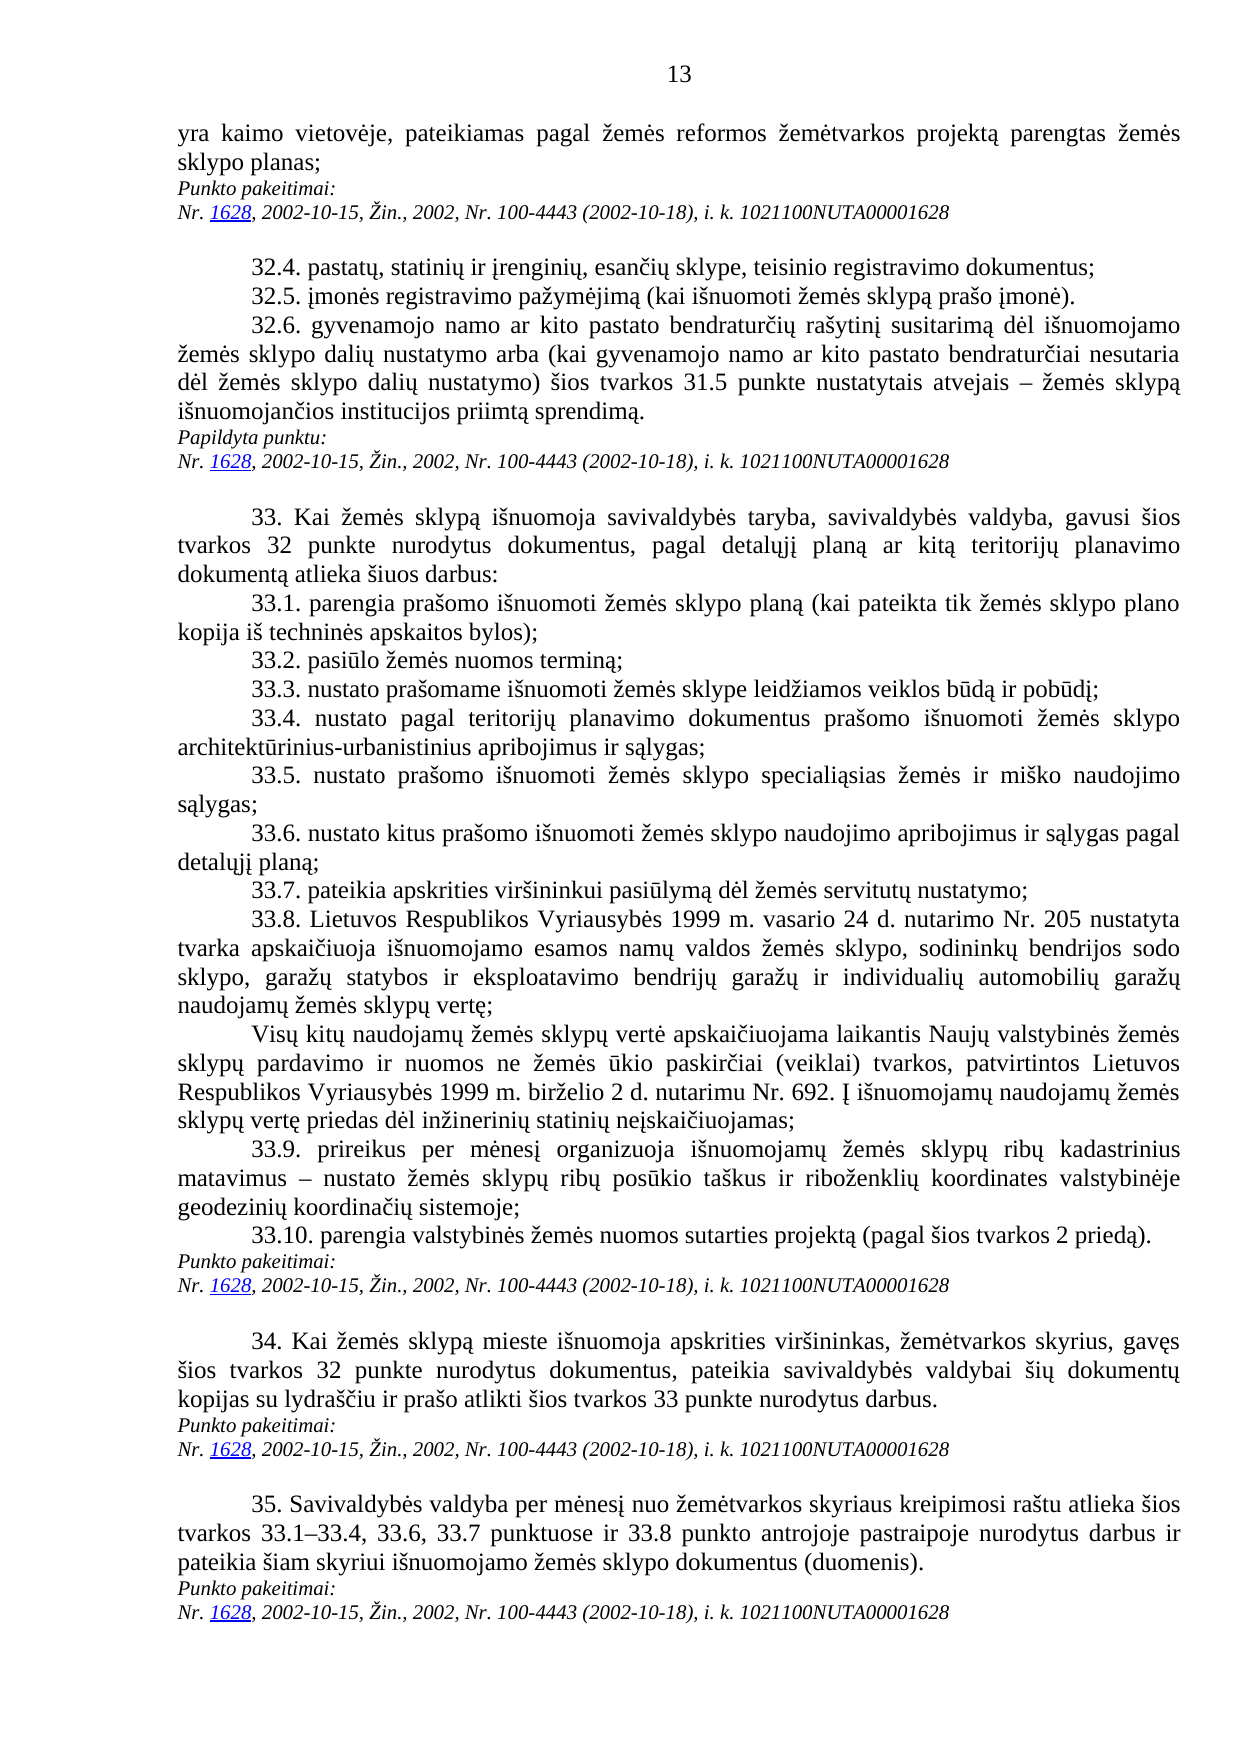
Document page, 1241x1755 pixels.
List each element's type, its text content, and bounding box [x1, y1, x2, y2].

text 33.1. parengia prašomo išnuomoti žemės sklypo planą (kai pateikta tik žemės sklypo plano kopija iš techninės apskaitos bylos); [177, 588, 1181, 646]
text 32.4. pastatų, statinių ir įrenginių, esančių sklype, teisinio registravimo dokumentus; [177, 252, 1181, 281]
text 33.9. prireikus per mėnesį organizuoja išnuomojamų žemės sklypų ribų kadastrinius matavimus – nustato žemės sklypų ribų posūkio taškus ir riboženklių koordinates valstybinėje geodezinių koordinačių sistemoje; [177, 1134, 1181, 1221]
text Visų kitų naudojamų žemės sklypų vertė apskaičiuojama laikantis Naujų valstybinės žemės sklypų pardavimo ir nuomos ne žemės ūkio paskirčiai (veiklai) tvarkos, patvirtintos Lietuvos Respublikos Vyriausybės 1999 m. birželio 2 d. nutarimu Nr. 692. Į išnuomojamų naudojamų žemės sklypų vertę priedas dėl inžinerinių statinių neįskaičiuojamas; [177, 1019, 1181, 1134]
text Nr. 1628, 2002-10-15, Žin., 2002, Nr. 100-4443 (2002-10-18), i. k. 1021100NUTA00001628 [177, 1600, 1181, 1624]
text Nr. 1628, 2002-10-15, Žin., 2002, Nr. 100-4443 (2002-10-18), i. k. 1021100NUTA00001628 [177, 1273, 1181, 1297]
text 33. Kai žemės sklypą išnuomoja savivaldybės taryba, savivaldybės valdyba, gavusi šios tvarkos 32 punkte nurodytus dokumentus, pagal detalųjį planą ar kitą teritorijų planavimo dokumentą atlieka šiuos darbus: [177, 502, 1181, 588]
text 35. Savivaldybės valdyba per mėnesį nuo žemėtvarkos skyriaus kreipimosi raštu atlieka šios tvarkos 33.1–33.4, 33.6, 33.7 punktuose ir 33.8 punkto antrojoje pastraipoje nurodytus darbus ir pateikia šiam skyriui išnuomojamo žemės sklypo dokumentus (duomenis). [177, 1489, 1181, 1576]
text 34. Kai žemės sklypą mieste išnuomoja apskrities viršininkas, žemėtvarkos skyrius, gavęs šios tvarkos 32 punkte nurodytus dokumentus, pateikia savivaldybės valdybai šių dokumentų kopijas su lydraščiu ir prašo atlikti šios tvarkos 33 punkte nurodytus darbus. [177, 1326, 1181, 1412]
text Punkto pakeitimai: [177, 1576, 1181, 1600]
text Punkto pakeitimai: [177, 176, 1181, 200]
text 33.5. nustato prašomo išnuomoti žemės sklypo specialiąsias žemės ir miško naudojimo sąlygas; [177, 761, 1181, 818]
text 33.4. nustato pagal teritorijų planavimo dokumentus prašomo išnuomoti žemės sklypo architektūrinius-urbanistinius apribojimus ir sąlygas; [177, 703, 1181, 761]
text yra kaimo vietovėje, pateikiamas pagal žemės reformos žemėtvarkos projektą parengtas žemės sklypo planas; [177, 118, 1181, 176]
text Nr. 1628, 2002-10-15, Žin., 2002, Nr. 100-4443 (2002-10-18), i. k. 1021100NUTA00001628 [177, 1437, 1181, 1461]
text Papildyta punktu: [177, 425, 1181, 449]
text 33.2. pasiūlo žemės nuomos terminą; [177, 646, 1181, 674]
text Nr. 1628, 2002-10-15, Žin., 2002, Nr. 100-4443 (2002-10-18), i. k. 1021100NUTA00001628 [177, 200, 1181, 224]
text Punkto pakeitimai: [177, 1249, 1181, 1273]
text 32.5. įmonės registravimo pažymėjimą (kai išnuomoti žemės sklypą prašo įmonė). [177, 281, 1181, 310]
text 32.6. gyvenamojo namo ar kito pastato bendraturčių rašytinį susitarimą dėl išnuomojamo žemės sklypo dalių nustatymo arba (kai gyvenamojo namo ar kito pastato bendraturčiai nesutaria dėl žemės sklypo dalių nustatymo) šios tvarkos 31.5 punkte nustatytais atvejais – žemės sklypą išnuomojančios institucijos priimtą sprendimą. [177, 310, 1181, 425]
text 33.3. nustato prašomame išnuomoti žemės sklype leidžiamos veiklos būdą ir pobūdį; [177, 674, 1181, 703]
text 33.6. nustato kitus prašomo išnuomoti žemės sklypo naudojimo apribojimus ir sąlygas pagal detalųjį planą; [177, 818, 1181, 876]
text Nr. 1628, 2002-10-15, Žin., 2002, Nr. 100-4443 (2002-10-18), i. k. 1021100NUTA00001628 [177, 449, 1181, 473]
text 33.7. pateikia apskrities viršininkui pasiūlymą dėl žemės servitutų nustatymo; [177, 876, 1181, 904]
text Punkto pakeitimai: [177, 1412, 1181, 1437]
text 33.10. parengia valstybinės žemės nuomos sutarties projektą (pagal šios tvarkos 2 priedą). [177, 1221, 1181, 1249]
text 33.8. Lietuvos Respublikos Vyriausybės 1999 m. vasario 24 d. nutarimo Nr. 205 nustatyta tvarka apskaičiuoja išnuomojamo esamos namų valdos žemės sklypo, sodininkų bendrijos sodo sklypo, garažų statybos ir eksploatavimo bendrijų garažų ir individualių automobilių garažų naudojamų žemės sklypų vertę; [177, 904, 1181, 1019]
